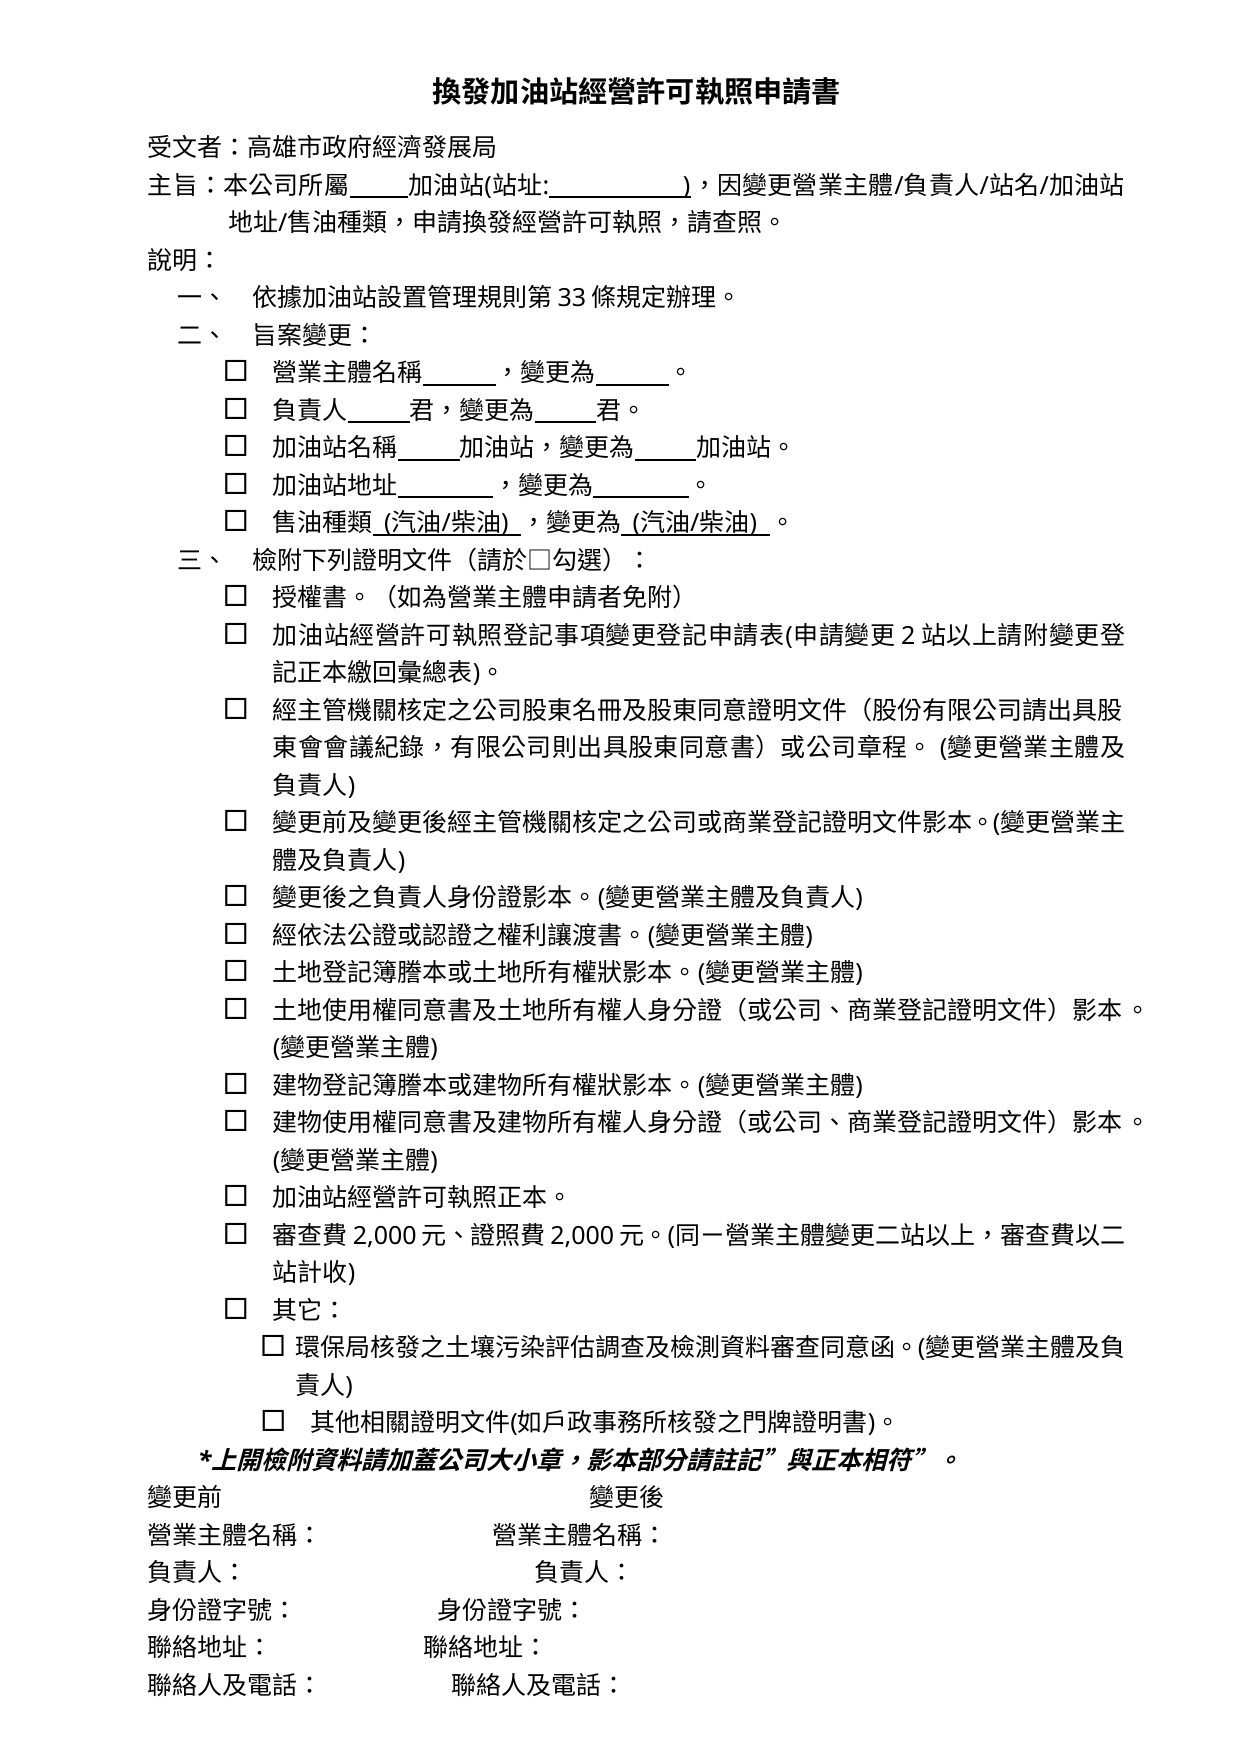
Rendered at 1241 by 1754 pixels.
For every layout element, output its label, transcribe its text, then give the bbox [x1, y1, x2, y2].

list 土地使用權同意書及土地所有權人身分證（或公司、商業登記證明文件）影本。(變更營業主體) [223, 989, 1125, 1064]
list 經主管機關核定之公司股東名冊及股東同意證明文件（股份有限公司請出具股東會會議紀錄，有限公司則出具股東同意書）或公司章程。 (變更營業主體及負責人) [223, 689, 1125, 802]
list 加油站經營許可執照正本。 [223, 1177, 1125, 1214]
list 營業主體名稱 ，變更為 。 [223, 352, 1125, 389]
text 聯絡人及電話： 聯絡人及電話： [148, 1664, 1125, 1702]
list 授權書。（如為營業主體申請者免附） [223, 577, 1125, 614]
text *上開檢附資料請加蓋公司大小章，影本部分請註記”與正本相符”。 [198, 1439, 1125, 1477]
text 主旨：本公司所屬 加油站(站址: )，因變更營業主體/負責人/站名/加油站地址/售油種類，申請換發經營許可執照，請查照。 [148, 164, 1125, 239]
list 依據加油站設置管理規則第33條規定辦理。 [177, 277, 1125, 314]
list 經依法公證或認證之權利讓渡書。(變更營業主體) [223, 914, 1125, 952]
text 說明： [148, 239, 1125, 277]
list 建物使用權同意書及建物所有權人身分證（或公司、商業登記證明文件）影本。(變更營業主體) [223, 1102, 1125, 1177]
text 身份證字號： 身份證字號： [148, 1589, 1125, 1627]
list 檢附下列證明文件（請於□勾選）： [177, 539, 1125, 577]
text 負責人： 負責人： [148, 1552, 1125, 1589]
text 變更前 變更後 [148, 1477, 1125, 1514]
list 負責人 君，變更為 君。 [223, 389, 1125, 427]
list 建物登記簿謄本或建物所有權狀影本。(變更營業主體) [223, 1064, 1125, 1102]
text 受文者：高雄市政府經濟發展局 [148, 127, 1125, 164]
list 變更後之負責人身份證影本。(變更營業主體及負責人) [223, 877, 1125, 914]
list 加油站經營許可執照登記事項變更登記申請表(申請變更2站以上請附變更登記正本繳回彙總表)。 [223, 614, 1125, 689]
list 加油站名稱 加油站，變更為 加油站。 [223, 427, 1125, 464]
list 其它： [223, 1289, 1125, 1327]
list 變更前及變更後經主管機關核定之公司或商業登記證明文件影本。(變更營業主體及負責人) [223, 802, 1125, 877]
list 售油種類 (汽油/柴油) ，變更為 (汽油/柴油) 。 [223, 502, 1125, 539]
list 環保局核發之土壤污染評估調查及檢測資料審查同意函。(變更營業主體及負責人) [260, 1327, 1125, 1402]
text 營業主體名稱： 營業主體名稱： [148, 1514, 1125, 1552]
list 旨案變更： [177, 314, 1125, 352]
list 土地登記簿謄本或土地所有權狀影本。(變更營業主體) [223, 952, 1125, 989]
list 加油站地址 ，變更為 。 [223, 464, 1125, 502]
list 審查費2,000元、證照費2,000元。(同ㄧ營業主體變更二站以上，審查費以二站計收) [223, 1214, 1125, 1289]
text 聯絡地址： 聯絡地址： [148, 1627, 1125, 1664]
text 換發加油站經營許可執照申請書 [148, 52, 1125, 127]
list 其他相關證明文件(如戶政事務所核發之門牌證明書)。 [260, 1402, 1125, 1439]
